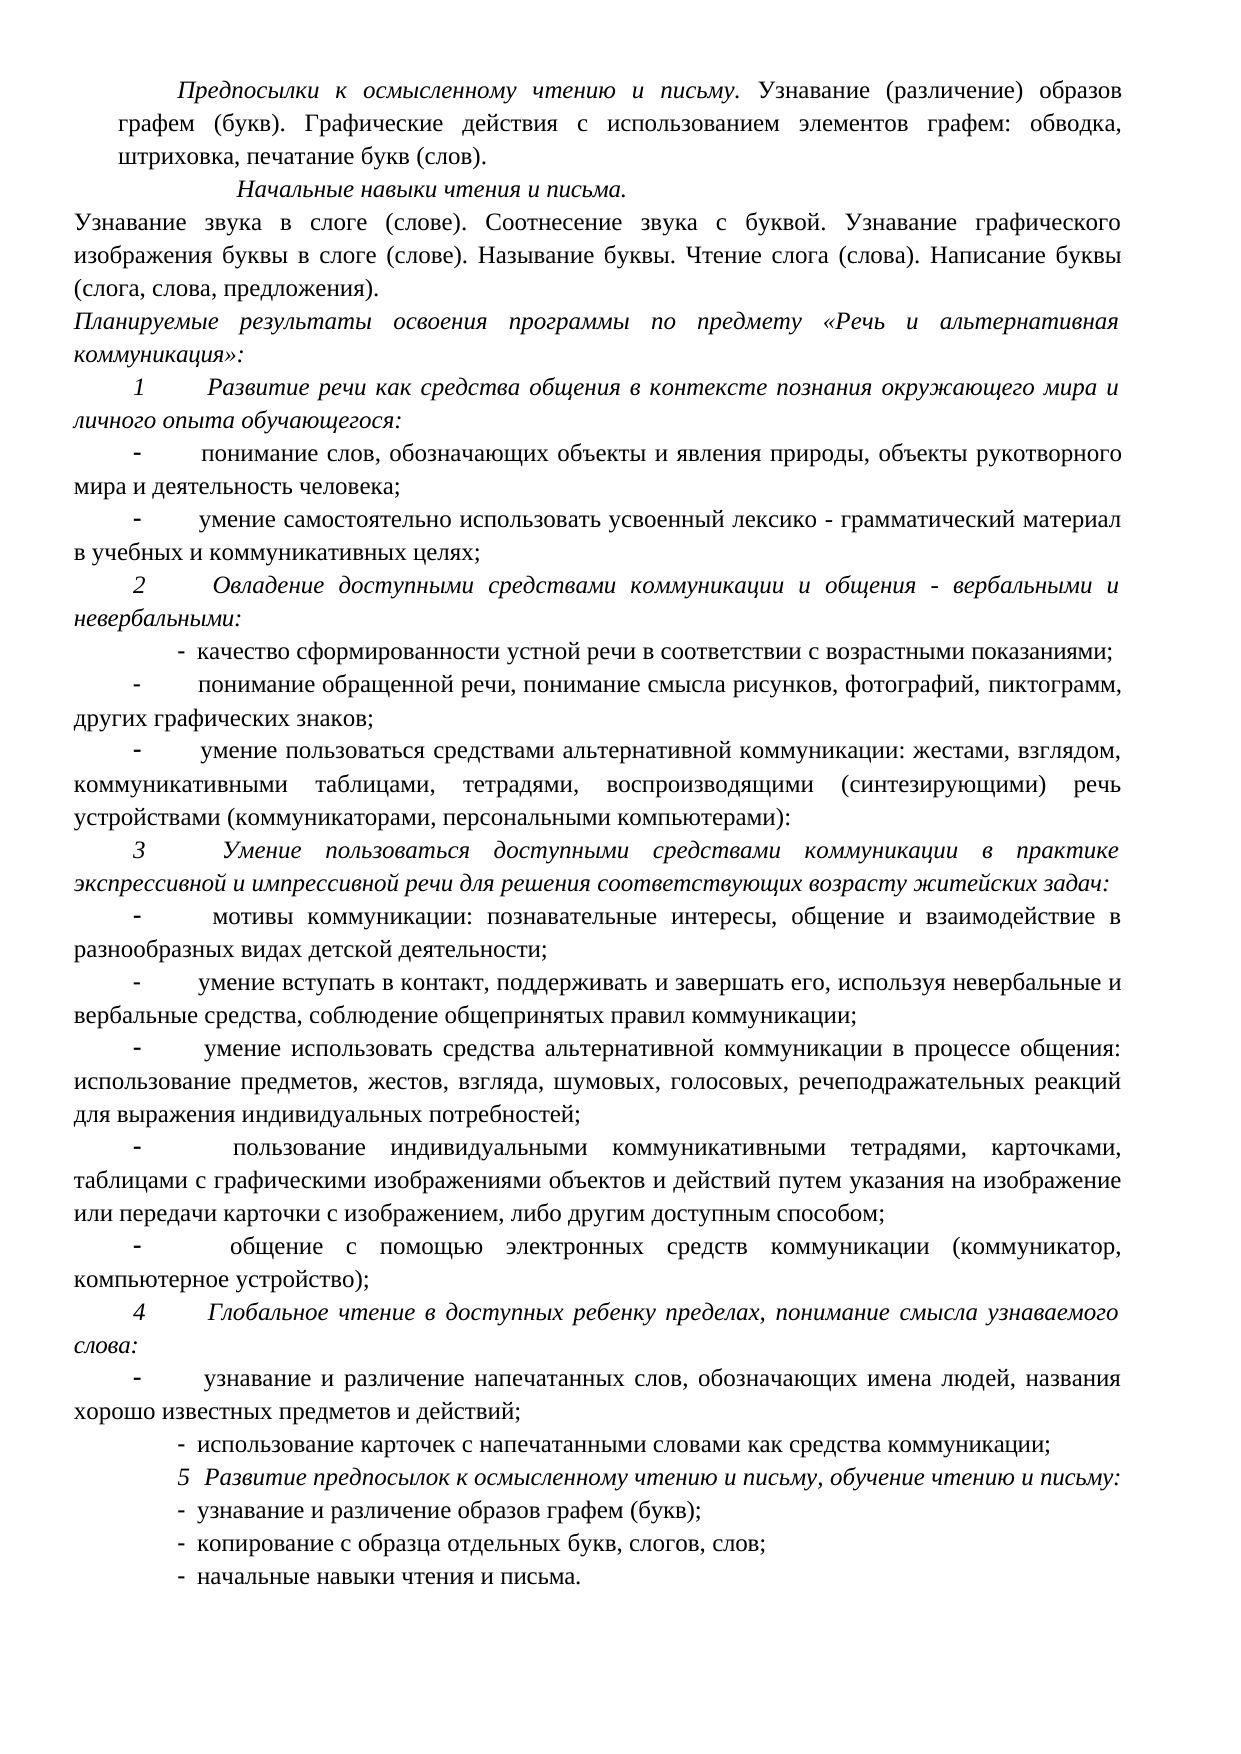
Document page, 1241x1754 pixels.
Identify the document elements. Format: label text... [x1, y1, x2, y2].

list умение вступать в контакт, поддерживать и завершать его, используя невербальные и вербальные средства, соблюдение общепринятых правил коммуникации; [74, 967, 1122, 1028]
text Узнавание звука в слоге (слове). Соотнесение звука с буквой. Узнавание графического изображения буквы в слоге (слове). Называние буквы. Чтение слога (слова). Написание буквы (слога, слова, предложения). [74, 207, 1122, 302]
list понимание обращенной речи, понимание смысла рисунков, фотографий, пиктограмм, других графических знаков; [74, 669, 1122, 731]
list Развитие речи как средства общения в контексте познания окружающего мира и личного опыта обучающегося: [74, 372, 1122, 434]
list умение пользоваться средствами альтернативной коммуникации: жестами, взглядом, коммуникативными таблицами, тетрадями, воспроизводящими (синтезирующими) речь устройствами (коммуникаторами, персональными компьютерами): [74, 736, 1122, 830]
text Планируемые результаты освоения программы по предмету «Речь и альтернативная коммуникация»: [74, 306, 1122, 368]
list узнавание и различение напечатанных слов, обозначающих имена людей, названия хорошо известных предметов и действий; [74, 1363, 1122, 1425]
list умение использовать средства альтернативной коммуникации в процессе общения: использование предметов, жестов, взгляда, шумовых, голосовых, речеподражательных реакций для выражения индивидуальных потребностей; [74, 1033, 1122, 1128]
list Глобальное чтение в доступных ребенку пределах, понимание смысла узнаваемого слова: [74, 1297, 1122, 1359]
list качество сформированности устной речи в соответствии с возрастными показаниями; [177, 636, 1152, 665]
list Умение пользоваться доступными средствами коммуникации в практике экспрессивной и импрессивной речи для решения соответствующих возрасту житейских задач: [74, 835, 1122, 896]
list начальные навыки чтения и письма. [177, 1561, 1152, 1590]
text Предпосылки к осмысленному чтению и письму. Узнавание (различение) образов графем (букв). Графические действия с использованием элементов графем: обводка, штриховка, печатание букв (слов). [118, 75, 1122, 170]
list пользование индивидуальными коммуникативными тетрадями, карточками, таблицами с графическими изображениями объектов и действий путем указания на изображение или передачи карточки с изображением, либо другим доступным способом; [74, 1132, 1122, 1227]
list Развитие предпосылок к осмысленному чтению и письму, обучение чтению и письму: [177, 1462, 1152, 1491]
list общение с помощью электронных средств коммуникации (коммуникатор, компьютерное устройство); [74, 1231, 1122, 1293]
list умение самостоятельно использовать усвоенный лексико - грамматический материал в учебных и коммуникативных целях; [74, 504, 1122, 566]
list узнавание и различение образов графем (букв); [177, 1495, 1152, 1524]
list копирование с образца отдельных букв, слогов, слов; [177, 1528, 1152, 1557]
list Овладение доступными средствами коммуникации и общения - вербальными и невербальными: [74, 570, 1122, 632]
text Начальные навыки чтения и письма. [177, 174, 1152, 203]
list мотивы коммуникации: познавательные интересы, общение и взаимодействие в разнообразных видах детской деятельности; [74, 901, 1122, 962]
list использование карточек с напечатанными словами как средства коммуникации; [177, 1429, 1152, 1458]
list понимание слов, обозначающих объекты и явления природы, объекты рукотворного мира и деятельность человека; [74, 438, 1122, 500]
